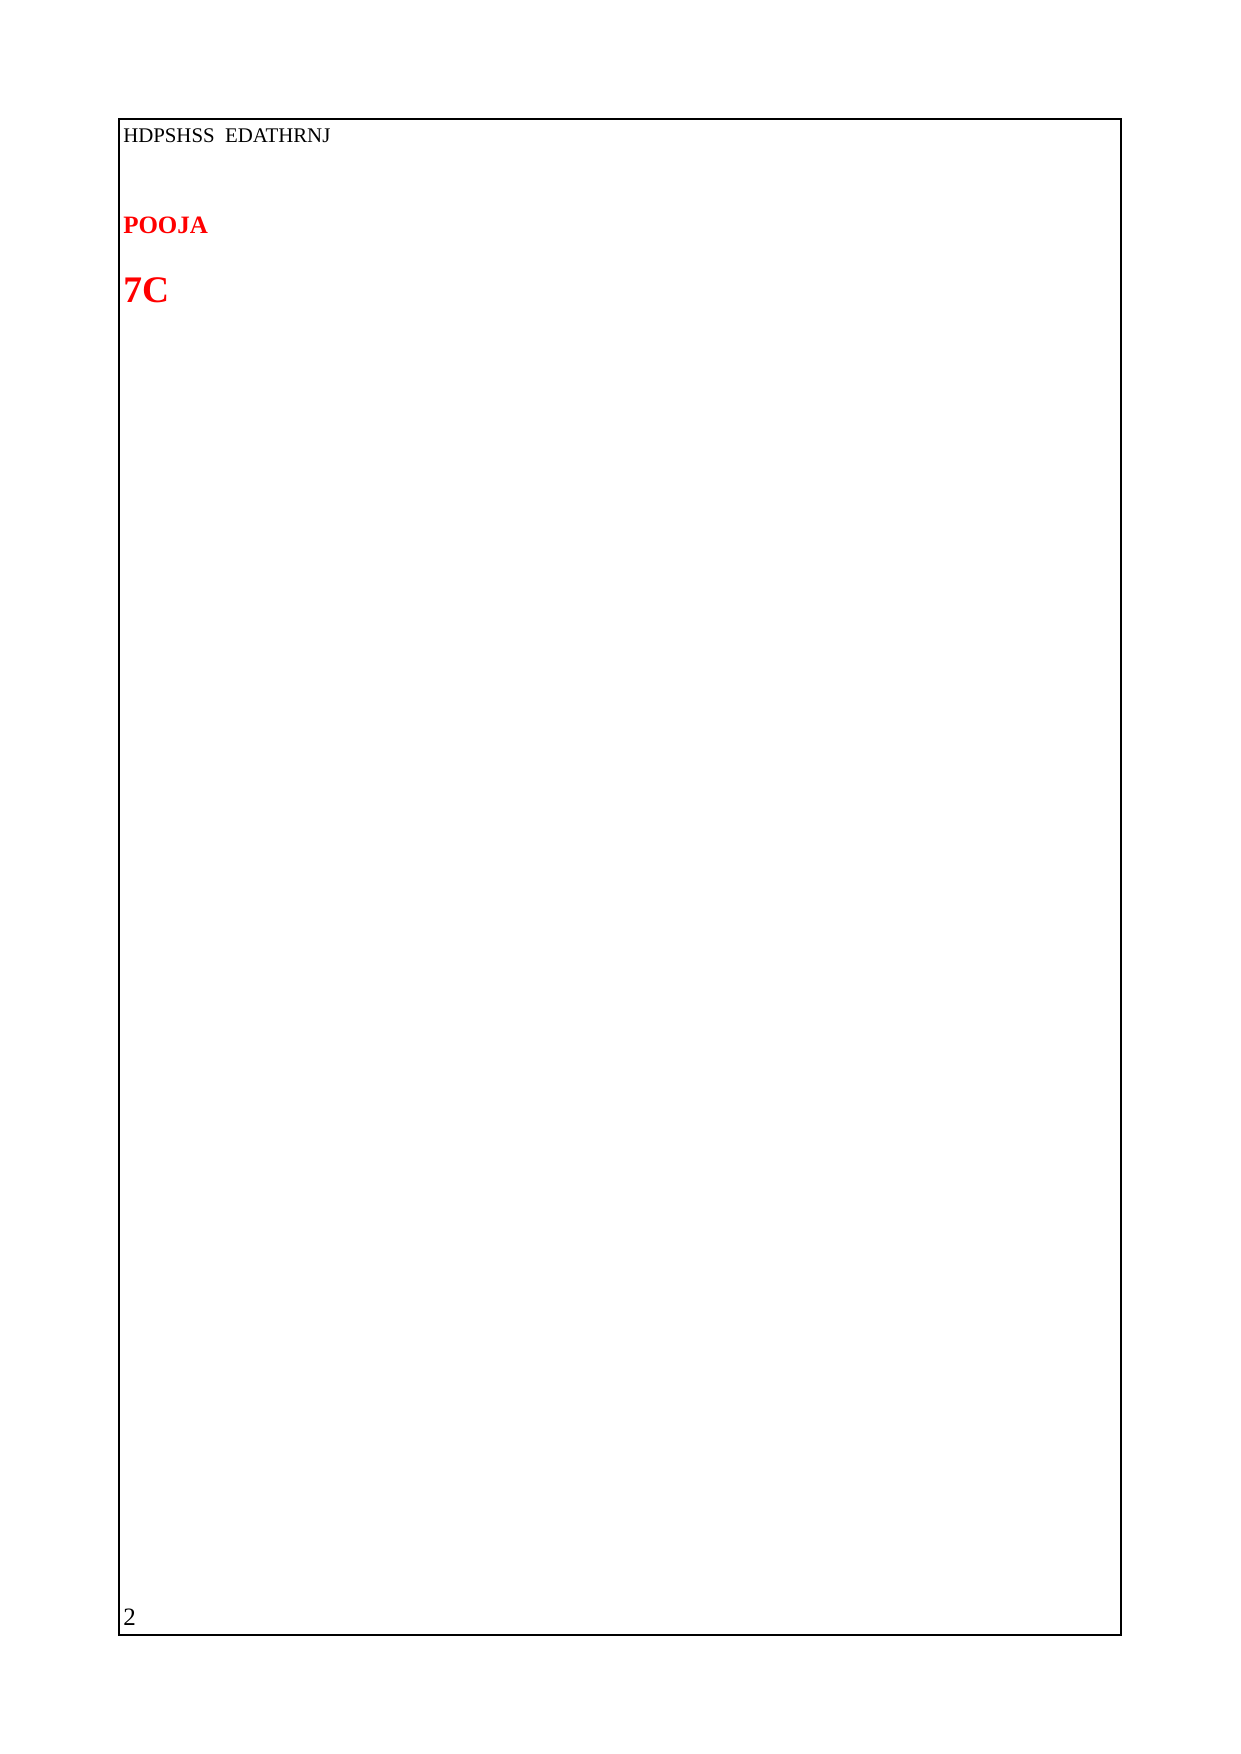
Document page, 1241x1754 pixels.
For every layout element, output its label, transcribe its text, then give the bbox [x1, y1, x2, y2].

text POOJA [123, 210, 1117, 239]
text 7C [123, 268, 1117, 311]
